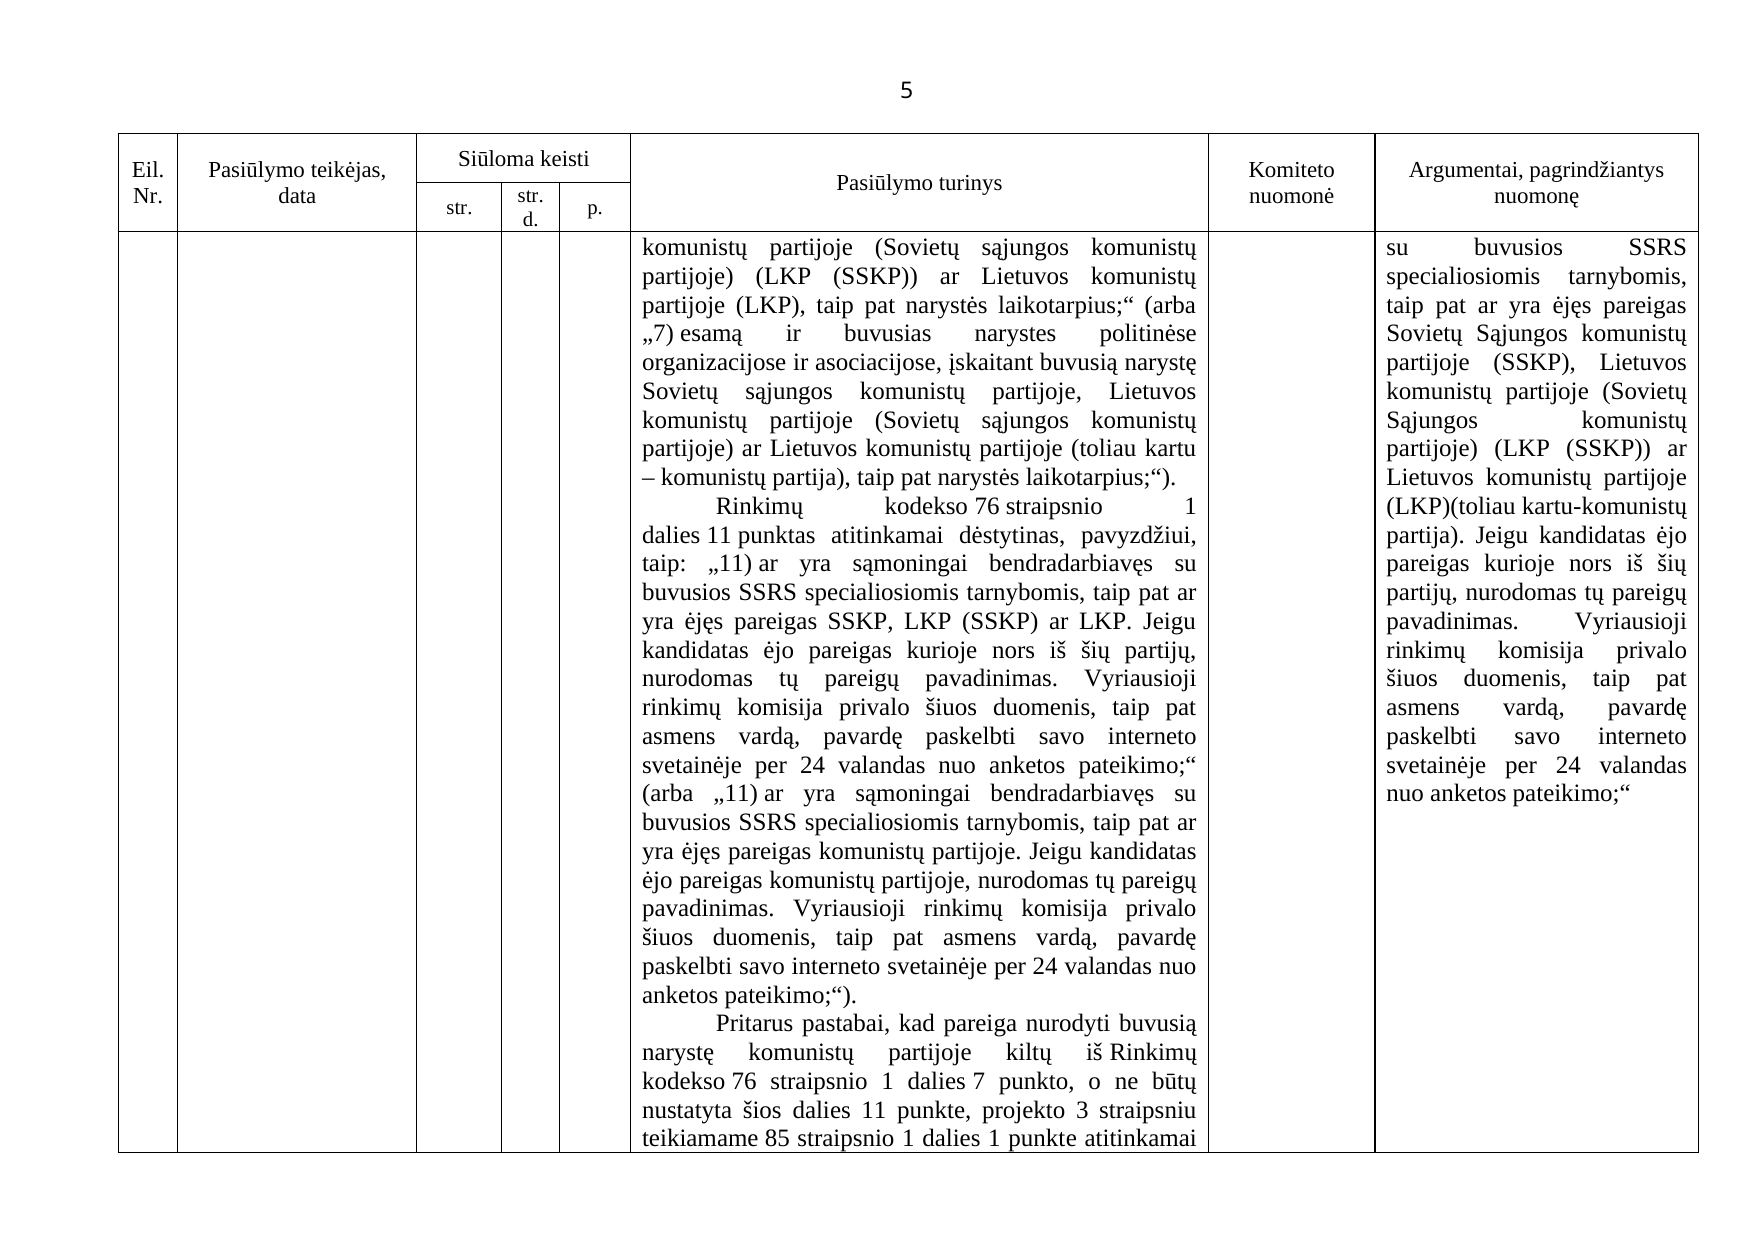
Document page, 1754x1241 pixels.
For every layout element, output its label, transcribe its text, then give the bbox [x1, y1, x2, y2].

table_cell [119, 232, 177, 1152]
table_cell p. [560, 183, 630, 231]
table_cell [502, 232, 559, 1152]
table_cell komunistų partijoje (Sovietų sąjungos komunistų partijoje) (LKP (SSKP)) ar Lietuvos komunistų partijoje (LKP), taip pat narystės laikotarpius;“ (arba „7) esamą ir buvusias narystes politinėse organizacijose ir asociacijose, įskaitant buvusią narystę Sovietų sąjungos komunistų partijoje, Lietuvos komunistų partijoje (Sovietų sąjungos komunistų partijoje) ar Lietuvos komunistų partijoje (toliau kartu – komunistų partija), taip pat narystės laikotarpius;“). Rinkimų kodekso 76 straipsnio 1 dalies 11 punktas atitinkamai dėstytinas, pavyzdžiui, taip: „11) ar yra sąmoningai bendradarbiavęs su buvusios SSRS specialiosiomis tarnybomis, taip pat ar yra ėjęs pareigas SSKP, LKP (SSKP) ar LKP. Jeigu kandidatas ėjo pareigas kurioje nors iš šių partijų, nurodomas tų pareigų pavadinimas. Vyriausioji rinkimų komisija privalo šiuos duomenis, taip pat asmens vardą, pavardę paskelbti savo interneto svetainėje per 24 valandas nuo anketos pateikimo;“ (arba „11) ar yra sąmoningai bendradarbiavęs su buvusios SSRS specialiosiomis tarnybomis, taip pat ar yra ėjęs pareigas komunistų partijoje. Jeigu kandidatas ėjo pareigas komunistų partijoje, nurodomas tų pareigų pavadinimas. Vyriausioji rinkimų komisija privalo šiuos duomenis, taip pat asmens vardą, pavardę paskelbti savo interneto svetainėje per 24 valandas nuo anketos pateikimo;“). Pritarus pastabai, kad pareiga nurodyti buvusią narystę komunistų partijoje kiltų iš Rinkimų kodekso 76 straipsnio 1 dalies 7 punkto, o ne būtų nustatyta šios dalies 11 punkte, projekto 3 straipsniu teikiamame 85 straipsnio 1 dalies 1 punkte atitinkamai [631, 232, 1208, 1152]
table_header Siūloma keisti [417, 134, 630, 182]
table_cell su buvusios SSRS specialiosiomis tarnybomis, taip pat ar yra ėjęs pareigas Sovietų Sąjungos komunistų partijoje (SSKP), Lietuvos komunistų partijoje (Sovietų Sąjungos komunistų partijoje) (LKP (SSKP)) ar Lietuvos komunistų partijoje (LKP)(toliau kartu-komunistų partija). Jeigu kandidatas ėjo pareigas kurioje nors iš šių partijų, nurodomas tų pareigų pavadinimas. Vyriausioji rinkimų komisija privalo šiuos duomenis, taip pat asmens vardą, pavardę paskelbti savo interneto svetainėje per 24 valandas nuo anketos pateikimo;“ [1376, 232, 1698, 1152]
table_cell [560, 232, 630, 1152]
table_cell [1209, 232, 1374, 1152]
table_header Argumentai, pagrindžiantys nuomonę [1376, 134, 1698, 231]
table_cell str. d. [502, 183, 559, 231]
table_header Komiteto nuomonė [1209, 134, 1374, 231]
table_header Pasiūlymo turinys [631, 134, 1208, 231]
table_cell [178, 232, 416, 1152]
table_cell str. [417, 183, 501, 231]
table_header Pasiūlymo teikėjas, data [178, 134, 416, 231]
table_header Eil. Nr. [119, 134, 177, 231]
table_cell [417, 232, 501, 1152]
